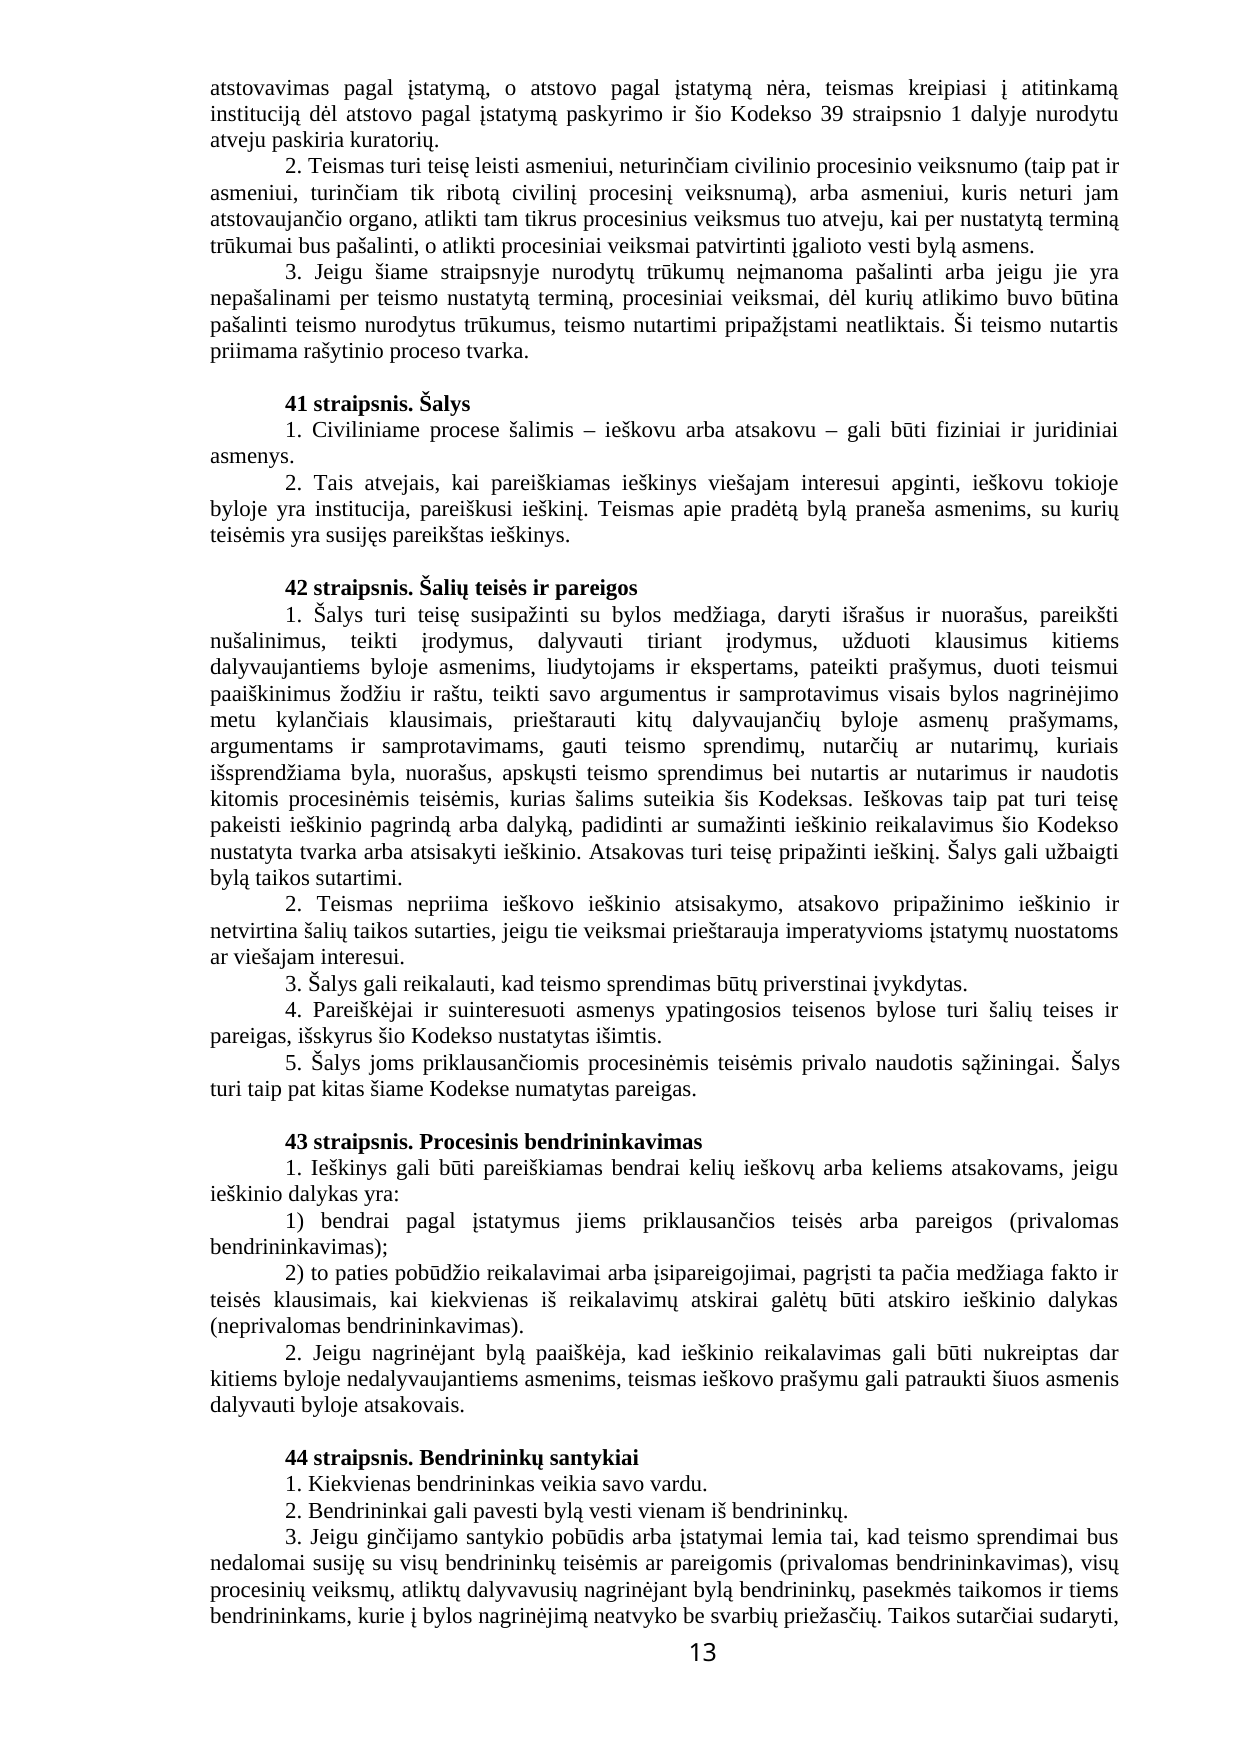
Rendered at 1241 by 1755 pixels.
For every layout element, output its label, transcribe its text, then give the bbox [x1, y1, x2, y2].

text 1. Civiliniame procese šalimis – ieškovu arba atsakovu – gali būti fiziniai ir juridiniai asmenys. [210, 416, 1120, 469]
text 43 straipsnis. Procesinis bendrininkavimas [210, 1128, 1120, 1154]
text 42 straipsnis. Šalių teisės ir pareigos [210, 574, 1120, 601]
text 4. Pareiškėjai ir suinteresuoti asmenys ypatingosios teisenos bylose turi šalių teises ir pareigas, išskyrus šio Kodekso nustatytas išimtis. [210, 996, 1120, 1049]
text 44 straipsnis. Bendrininkų santykiai [210, 1444, 1120, 1470]
text 1. Ieškinys gali būti pareiškiamas bendrai kelių ieškovų arba keliems atsakovams, jeigu ieškinio dalykas yra: [210, 1154, 1120, 1207]
text 2. Jeigu nagrinėjant bylą paaiškėja, kad ieškinio reikalavimas gali būti nukreiptas dar kitiems byloje nedalyvaujantiems asmenims, teismas ieškovo prašymu gali patraukti šiuos asmenis dalyvauti byloje atsakovais. [210, 1338, 1120, 1418]
text 1) bendrai pagal įstatymus jiems priklausančios teisės arba pareigos (privalomas bendrininkavimas); [210, 1207, 1120, 1259]
text 2. Teismas nepriima ieškovo ieškinio atsisakymo, atsakovo pripažinimo ieškinio ir netvirtina šalių taikos sutarties, jeigu tie veiksmai prieštarauja imperatyvioms įstatymų nuostatoms ar viešajam interesui. [210, 891, 1120, 969]
text 2) to paties pobūdžio reikalavimai arba įsipareigojimai, pagrįsti ta pačia medžiaga fakto ir teisės klausimais, kai kiekvienas iš reikalavimų atskirai galėtų būti atskiro ieškinio dalykas (neprivalomas bendrininkavimas). [210, 1259, 1120, 1338]
text 41 straipsnis. Šalys [210, 390, 1120, 416]
text 5. Šalys joms priklausančiomis procesinėmis teisėmis privalo naudotis sąžiningai. Šalys turi taip pat kitas šiame Kodekse numatytas pareigas. [210, 1049, 1120, 1101]
text atstovavimas pagal įstatymą, o atstovo pagal įstatymą nėra, teismas kreipiasi į atitinkamą instituciją dėl atstovo pagal įstatymą paskyrimo ir šio Kodekso 39 straipsnio 1 dalyje nurodytu atveju paskiria kuratorių. [210, 73, 1120, 153]
text 3. Jeigu ginčijamo santykio pobūdis arba įstatymai lemia tai, kad teismo sprendimai bus nedalomai susiję su visų bendrininkų teisėmis ar pareigomis (privalomas bendrininkavimas), visų procesinių veiksmų, atliktų dalyvavusių nagrinėjant bylą bendrininkų, pasekmės taikomos ir tiems bendrininkams, kurie į bylos nagrinėjimą neatvyko be svarbių priežasčių. Taikos sutarčiai sudaryti, [210, 1523, 1120, 1628]
text 1. Kiekvienas bendrininkas veikia savo vardu. [210, 1470, 1120, 1497]
text 2. Teismas turi teisę leisti asmeniui, neturinčiam civilinio procesinio veiksnumo (taip pat ir asmeniui, turinčiam tik ribotą civilinį procesinį veiksnumą), arba asmeniui, kuris neturi jam atstovaujančio organo, atlikti tam tikrus procesinius veiksmus tuo atveju, kai per nustatytą terminą trūkumai bus pašalinti, o atlikti procesiniai veiksmai patvirtinti įgalioto vesti bylą asmens. [210, 153, 1120, 258]
text 3. Šalys gali reikalauti, kad teismo sprendimas būtų priverstinai įvykdytas. [210, 969, 1120, 996]
text 1. Šalys turi teisę susipažinti su bylos medžiaga, daryti išrašus ir nuorašus, pareikšti nušalinimus, teikti įrodymus, dalyvauti tiriant įrodymus, užduoti klausimus kitiems dalyvaujantiems byloje asmenims, liudytojams ir ekspertams, pateikti prašymus, duoti teismui paaiškinimus žodžiu ir raštu, teikti savo argumentus ir samprotavimus visais bylos nagrinėjimo metu kylančiais klausimais, prieštarauti kitų dalyvaujančių byloje asmenų prašymams, argumentams ir samprotavimams, gauti teismo sprendimų, nutarčių ar nutarimų, kuriais išsprendžiama byla, nuorašus, apskųsti teismo sprendimus bei nutartis ar nutarimus ir naudotis kitomis procesinėmis teisėmis, kurias šalims suteikia šis Kodeksas. Ieškovas taip pat turi teisę pakeisti ieškinio pagrindą arba dalyką, padidinti ar sumažinti ieškinio reikalavimus šio Kodekso nustatyta tvarka arba atsisakyti ieškinio. Atsakovas turi teisę pripažinti ieškinį. Šalys gali užbaigti bylą taikos sutartimi. [210, 601, 1120, 891]
text 2. Tais atvejais, kai pareiškiamas ieškinys viešajam interesui apginti, ieškovu tokioje byloje yra institucija, pareiškusi ieškinį. Teismas apie pradėtą bylą praneša asmenims, su kurių teisėmis yra susijęs pareikštas ieškinys. [210, 469, 1120, 548]
text 3. Jeigu šiame straipsnyje nurodytų trūkumų neįmanoma pašalinti arba jeigu jie yra nepašalinami per teismo nustatytą terminą, procesiniai veiksmai, dėl kurių atlikimo buvo būtina pašalinti teismo nurodytus trūkumus, teismo nutartimi pripažįstami neatliktais. Ši teismo nutartis priimama rašytinio proceso tvarka. [210, 258, 1120, 363]
text 2. Bendrininkai gali pavesti bylą vesti vienam iš bendrininkų. [210, 1497, 1120, 1523]
